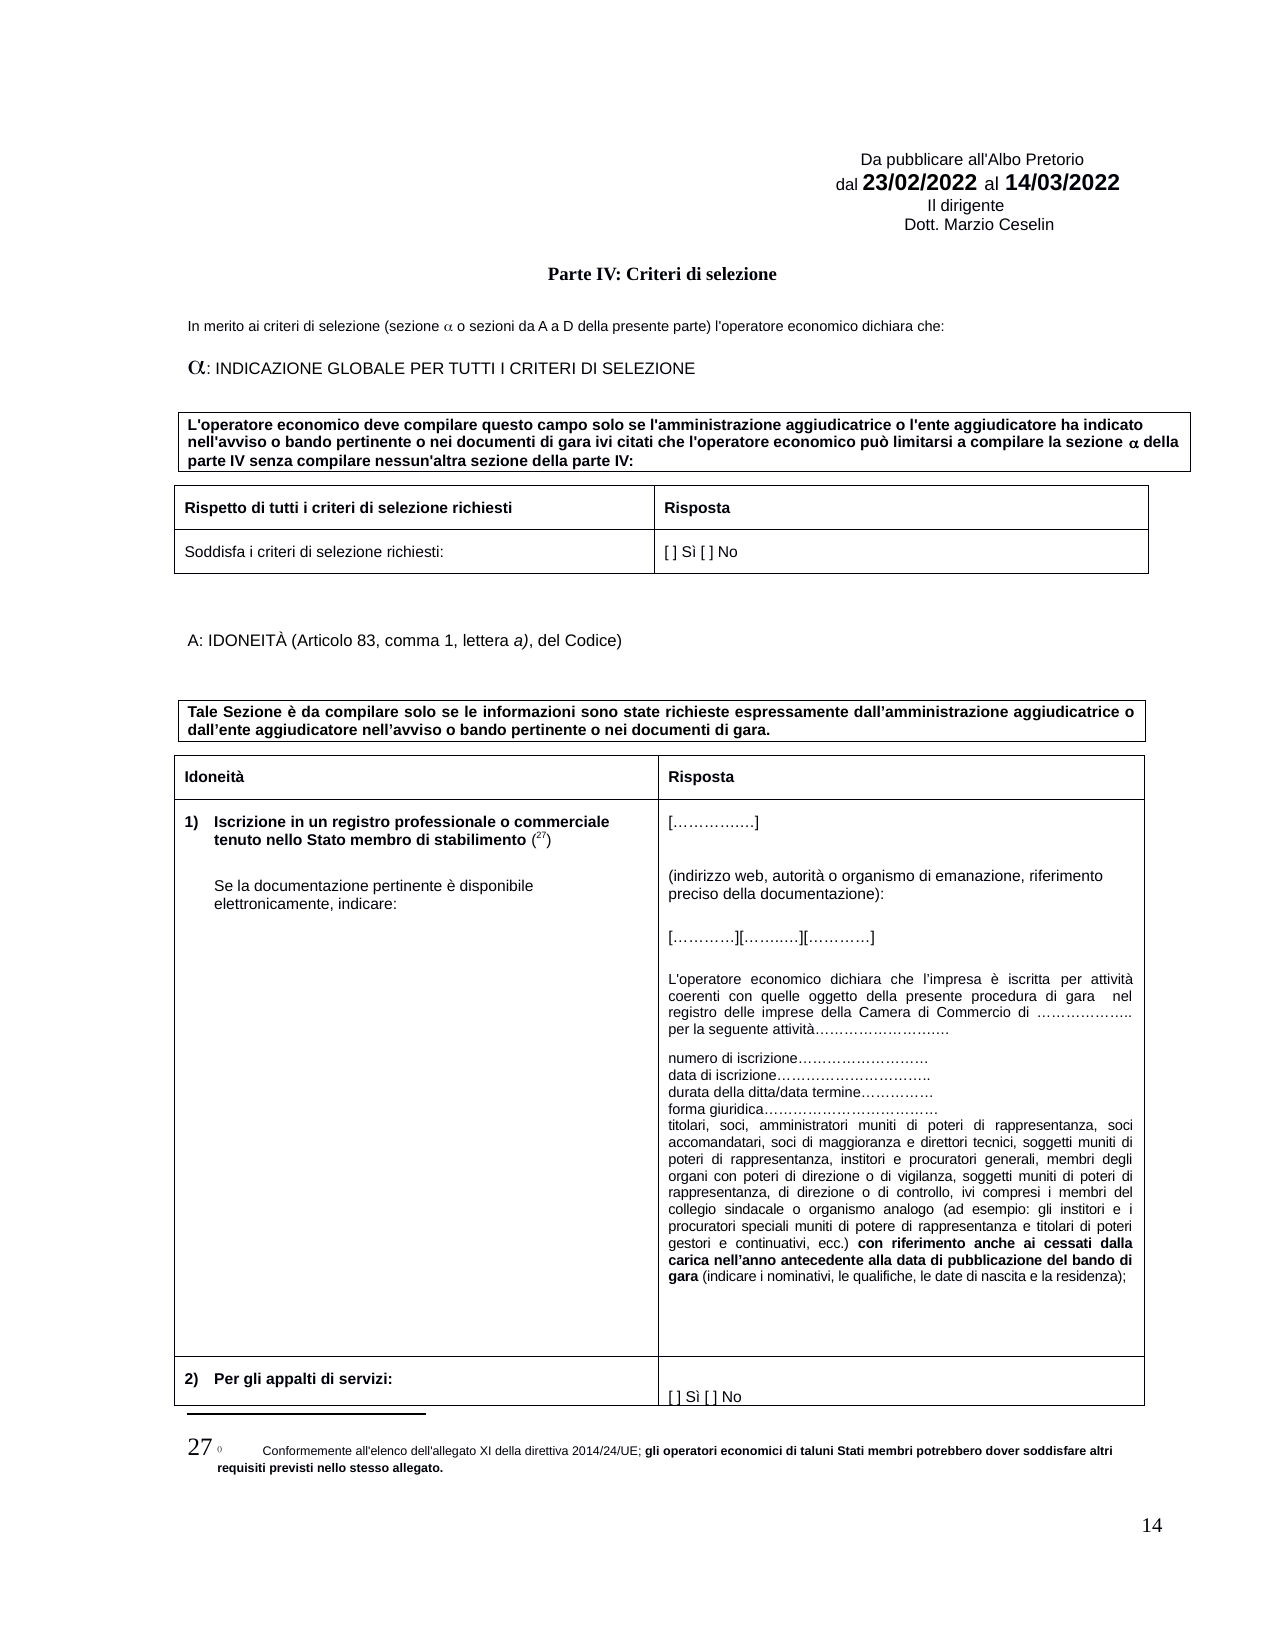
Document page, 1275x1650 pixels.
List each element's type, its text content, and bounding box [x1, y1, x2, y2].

table_header Risposta [659, 756, 1144, 799]
table_cell [………….…] (indirizzo web, autorità o organismo di emanazione, riferimento preciso della documentazione): […………][……..…][…………] L'operatore economico dichiara che l’impresa è iscritta per attività coerenti con quelle oggetto della presente procedura di gara nel registro delle imprese della Camera di Commercio di ……………….. per la seguente attività…………………….… numero di iscrizione……………………… data di iscrizione………………………….. durata della ditta/data termine…………… forma giuridica……………………………… titolari, soci, amministratori muniti di poteri di rappresentanza, soci accomandatari, soci di maggioranza e direttori tecnici, soggetti muniti di poteri di rappresentanza, institori e procuratori generali, membri degli organi con poteri di direzione o di vigilanza, soggetti muniti di poteri di rappresentanza, di direzione o di controllo, ivi compresi i membri del collegio sindacale o organismo analogo (ad esempio: gli institori e i procuratori speciali muniti di potere di rappresentanza e titolari di poteri gestori e continuativi, ecc.) con riferimento anche ai cessati dalla carica nell’anno antecedente alla data di pubblicazione del bando di gara (indicare i nominativi, le qualifiche, le date di nascita e la residenza); [659, 800, 1144, 1356]
text In merito ai criteri di selezione (sezione  o sezioni da A a D della presente parte) l'operatore economico dichiara che: [187, 318, 1137, 335]
table_header Rispetto di tutti i criteri di selezione richiesti [175, 486, 654, 529]
title : Indicazione globale per tutti i criteri di selezione [187, 354, 1137, 380]
table_header Risposta [655, 486, 1148, 529]
table_cell Per gli appalti di servizi: [175, 1357, 658, 1405]
table_cell Iscrizione in un registro professionale o commerciale tenuto nello Stato membro di stabilimento () Se la documentazione pertinente è disponibile elettronicamente, indicare: [175, 800, 658, 1356]
text L'operatore economico deve compilare questo campo solo se l'amministrazione aggiudicatrice o l'ente aggiudicatore ha indicato nell'avviso o bando pertinente o nei documenti di gara ivi citati che l'operatore economico può limitarsi a compilare la sezione  della parte IV senza compilare nessun'altra sezione della parte IV: [179, 413, 1190, 471]
text Tale Sezione è da compilare solo se le informazioni sono state richieste espressamente dall’amministrazione aggiudicatrice o dall’ente aggiudicatore nell’avviso o bando pertinente o nei documenti di gara. [179, 701, 1145, 741]
table_header Idoneità [175, 756, 658, 799]
text Parte IV: Criteri di selezione [187, 263, 1137, 285]
title A: Idoneità (Articolo 83, comma 1, lettera a), del Codice) [187, 631, 1137, 650]
table_cell Soddisfa i criteri di selezione richiesti: [175, 530, 654, 573]
table_cell [ ] Sì [ ] No [655, 530, 1148, 573]
table_cell [ ] Sì [ ] No [659, 1357, 1144, 1405]
